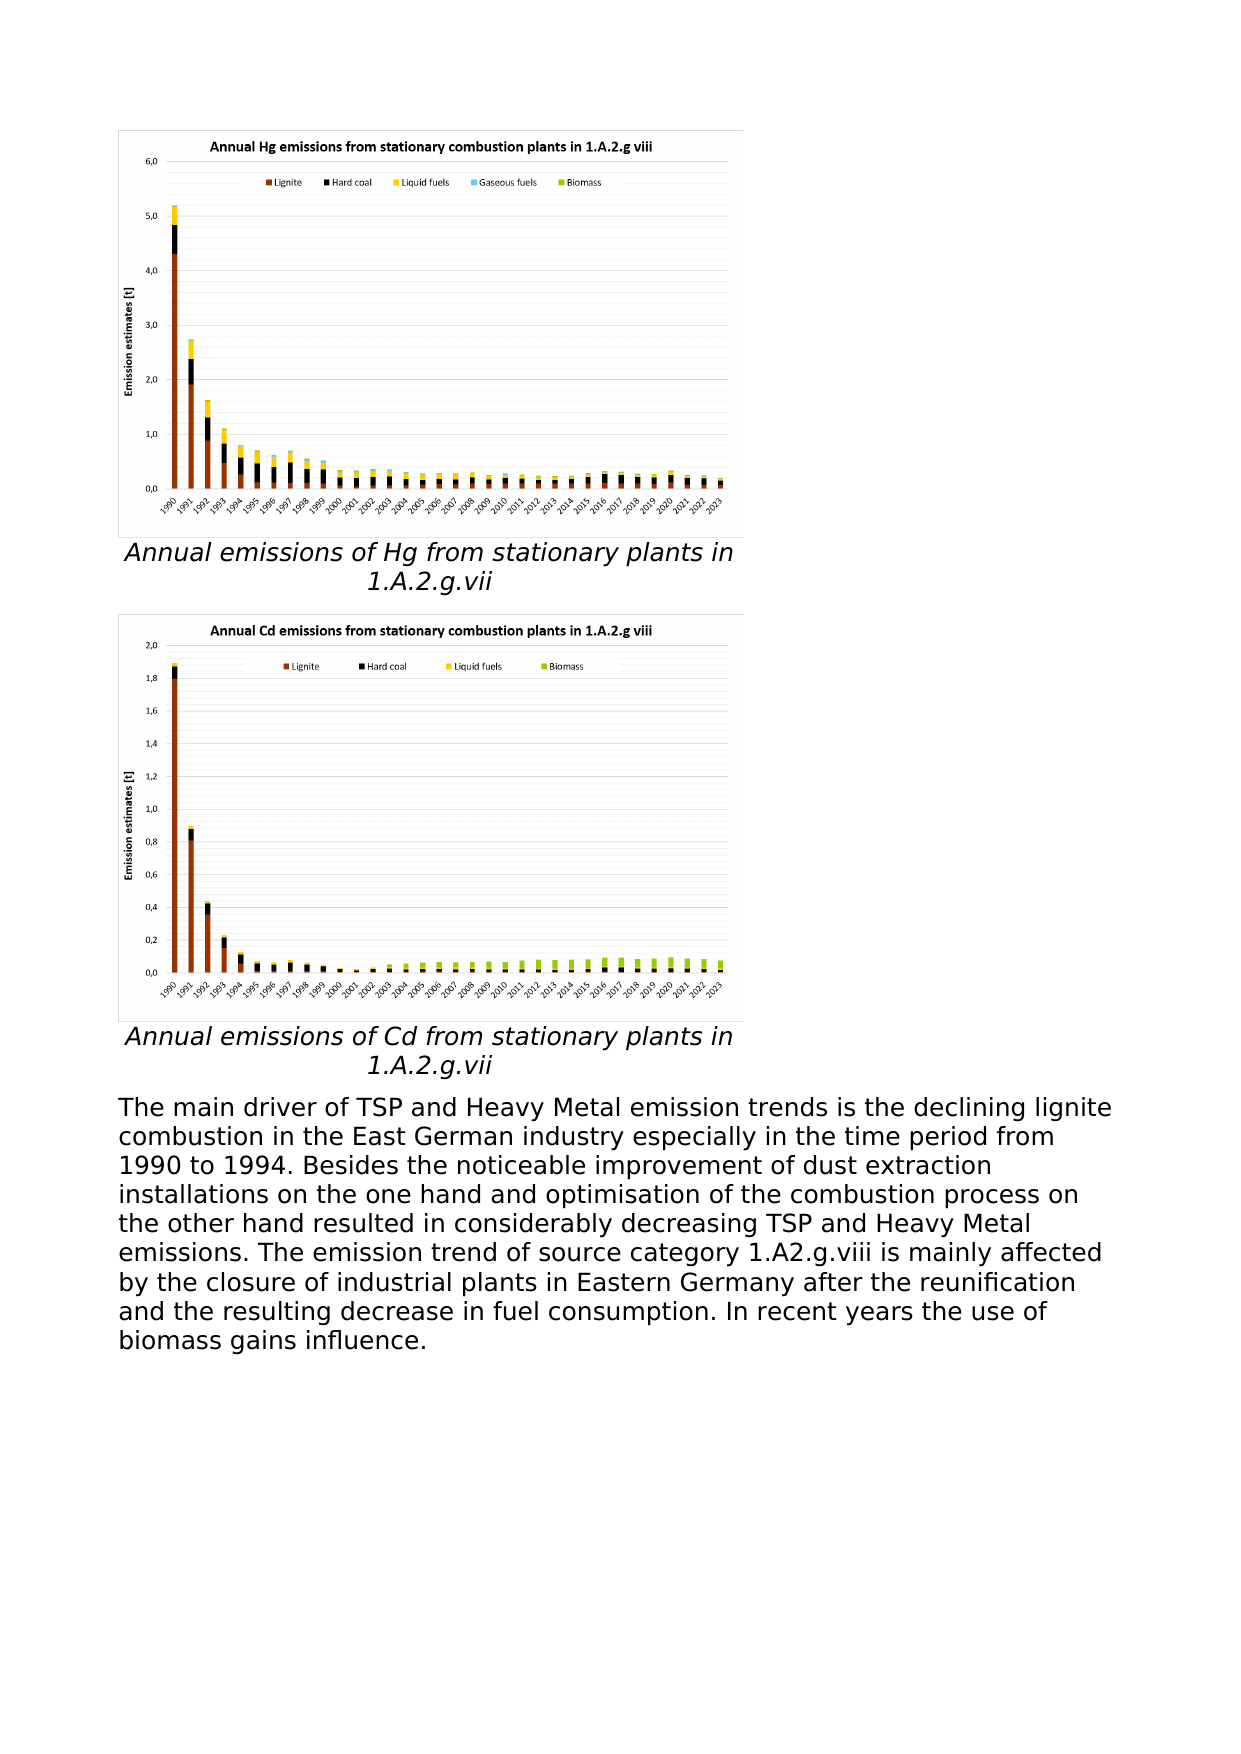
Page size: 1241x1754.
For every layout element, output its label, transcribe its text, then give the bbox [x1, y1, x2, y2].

picture [118, 614, 744, 1022]
picture [118, 130, 744, 538]
text The main driver of TSP and Heavy Metal emission trends is the declining lignite combustion in the East German industry especially in the time period from 1990 to 1994. Besides the noticeable improvement of dust extraction installations on the one hand and optimisation of the combustion process on the other hand resulted in considerably decreasing TSP and Heavy Metal emissions. The emission trend of source category 1.A2.g.viii is mainly affected by the closure of industrial plants in Eastern Germany after the reunification and the resulting decrease in fuel consumption. In recent years the use of biomass gains influence. [118, 1093, 1122, 1355]
text Annual emissions of Cd from stationary plants in 1.A.2.g.vii [118, 1022, 743, 1080]
text Annual emissions of Hg from stationary plants in 1.A.2.g.vii [118, 538, 743, 596]
